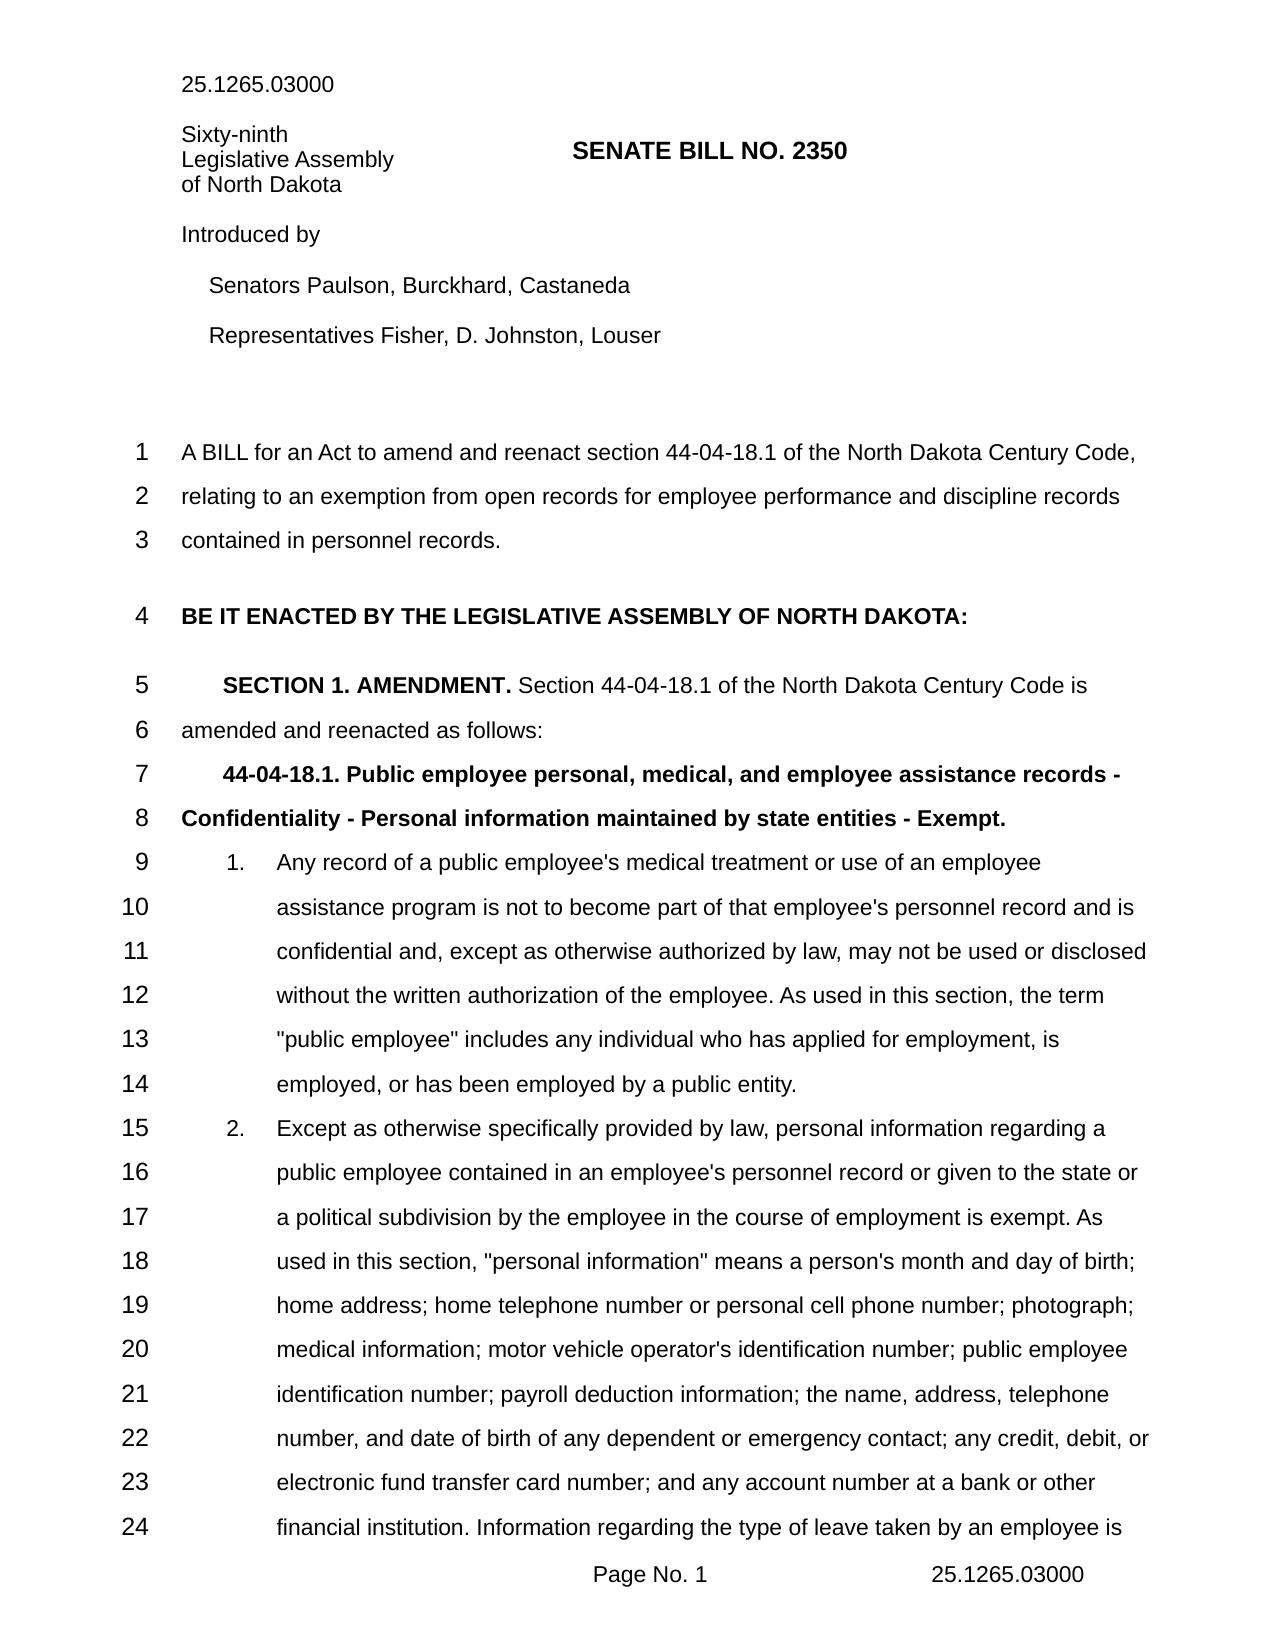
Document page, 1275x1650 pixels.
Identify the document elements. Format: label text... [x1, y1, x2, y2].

text Senators Paulson, Burckhard, Castaneda [208, 275, 1154, 298]
text SECTION 1. AMENDMENT. Section 44‑04‑18.1 of the North Dakota Century Code is amended and reenacted as follows: [181, 658, 1154, 747]
title A BILL for an Act to amend and reenact section 44‑04‑18.1 of the North Dakota Century Code, relating to an exemption from open records for employee performance and discipline records contained in personnel records. [181, 425, 1154, 558]
text . [181, 73, 1154, 133]
text Introduced by [181, 223, 1154, 248]
text 2. Except as otherwise specifically provided by law, personal information regarding a public employee contained in an employee's personnel record or given to the state or a political subdivision by the employee in the course of employment is exempt. As used in this section, "personal information" means a person's month and day of birth; home address; home telephone number or personal cell phone number; photograph; medical information; motor vehicle operator's identification number; public employee identification number; payroll deduction information; the name, address, telephone number, and date of birth of any dependent or emergency contact; any credit, debit, or electronic fund transfer card number; and any account number at a bank or other financial institution. Information regarding the type of leave taken by an employee is [181, 1101, 1154, 1544]
subtitle 44‑04‑18.1. Public employee personal, medical, and employee assistance records ‑ Confidentiality ‑ Personal information maintained by state entities - Exempt. [181, 747, 1154, 835]
text Representatives Fisher, D. Johnston, Louser [208, 325, 1154, 348]
text of North Dakota [181, 173, 1154, 198]
title BILL NO. [565, 136, 848, 165]
text 1. Any record of a public employee's medical treatment or use of an employee assistance program is not to become part of that employee's personnel record and is confidential and, except as otherwise authorized by law, may not be used or disclosed without the written authorization of the employee. As used in this section, the term "public employee" includes any individual who has applied for employment, is employed, or has been employed by a public entity. [181, 835, 1154, 1101]
text Legislative Assembly [181, 148, 1154, 173]
text BE IT ENACTED BY THE LEGISLATIVE ASSEMBLY OF NORTH DAKOTA: [181, 589, 1154, 633]
